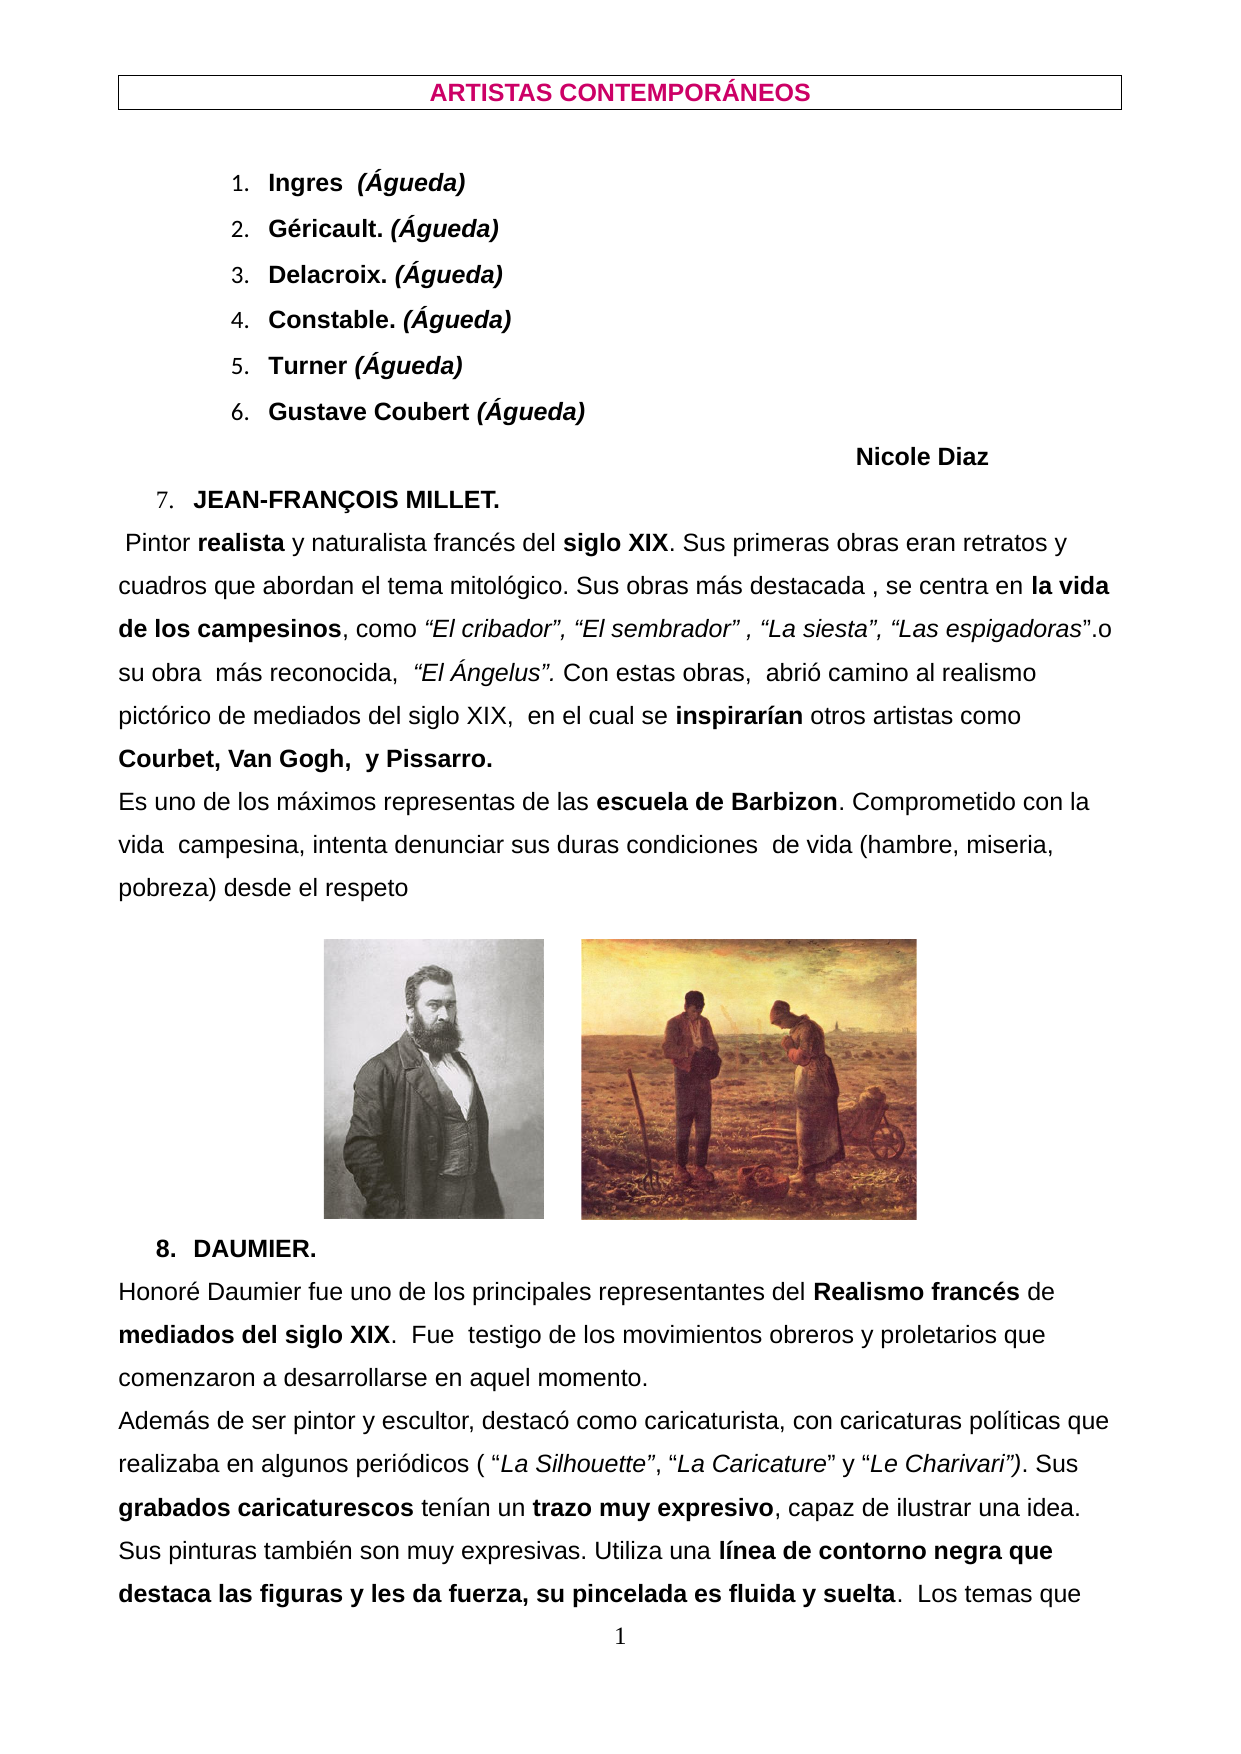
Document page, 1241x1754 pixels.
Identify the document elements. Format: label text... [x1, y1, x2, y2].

text Además de ser pintor y escultor, destacó como caricaturista, con caricaturas políticas que realizaba en algunos periódicos ( “La Silhouette”, “La Caricature” y “Le Charivari”). Sus grabados caricaturescos tenían un trazo muy expresivo, capaz de ilustrar una idea. Sus pinturas también son muy expresivas. Utiliza una línea de contorno negra que destaca las figuras y les da fuerza, su pincelada es fluida y suelta. Los temas que [118, 1406, 1122, 1608]
list Gustave Coubert (Águeda) [231, 396, 1122, 427]
list JEAN-FRANÇOIS MILLET. [156, 485, 1122, 514]
list Constable. (Águeda) [231, 305, 1122, 335]
text Pintor realista y naturalista francés del siglo XIX. Sus primeras obras eran retratos y cuadros que abordan el tema mitológico. Sus obras más destacada , se centra en la vida de los campesinos, como “El cribador”, “El sembrador” , “La siesta”, “Las espigadoras”.o su obra más reconocida, “El Ángelus”. Con estas obras, abrió camino al realismo pictórico de mediados del siglo XIX, en el cual se inspirarían otros artistas como Courbet, Van Gogh, y Pissarro. [118, 528, 1122, 773]
text ARTISTAS CONTEMPORÁNEOS [119, 76, 1121, 109]
list Géricault. (Águeda) [231, 213, 1122, 244]
list Ingres (Águeda) [231, 167, 1122, 198]
text Nicole Diaz [118, 442, 1122, 471]
list Delacroix. (Águeda) [231, 259, 1122, 289]
list Turner (Águeda) [231, 350, 1122, 381]
text Honoré Daumier fue uno de los principales representantes del Realismo francés de mediados del siglo XIX. Fue testigo de los movimientos obreros y proletarios que comenzaron a desarrollarse en aquel momento. [118, 1277, 1122, 1392]
list DAUMIER. [156, 1234, 1122, 1263]
text Es uno de los máximos representas de las escuela de Barbizon. Comprometido con la vida campesina, intenta denunciar sus duras condiciones de vida (hambre, miseria, pobreza) desde el respeto [118, 787, 1122, 902]
